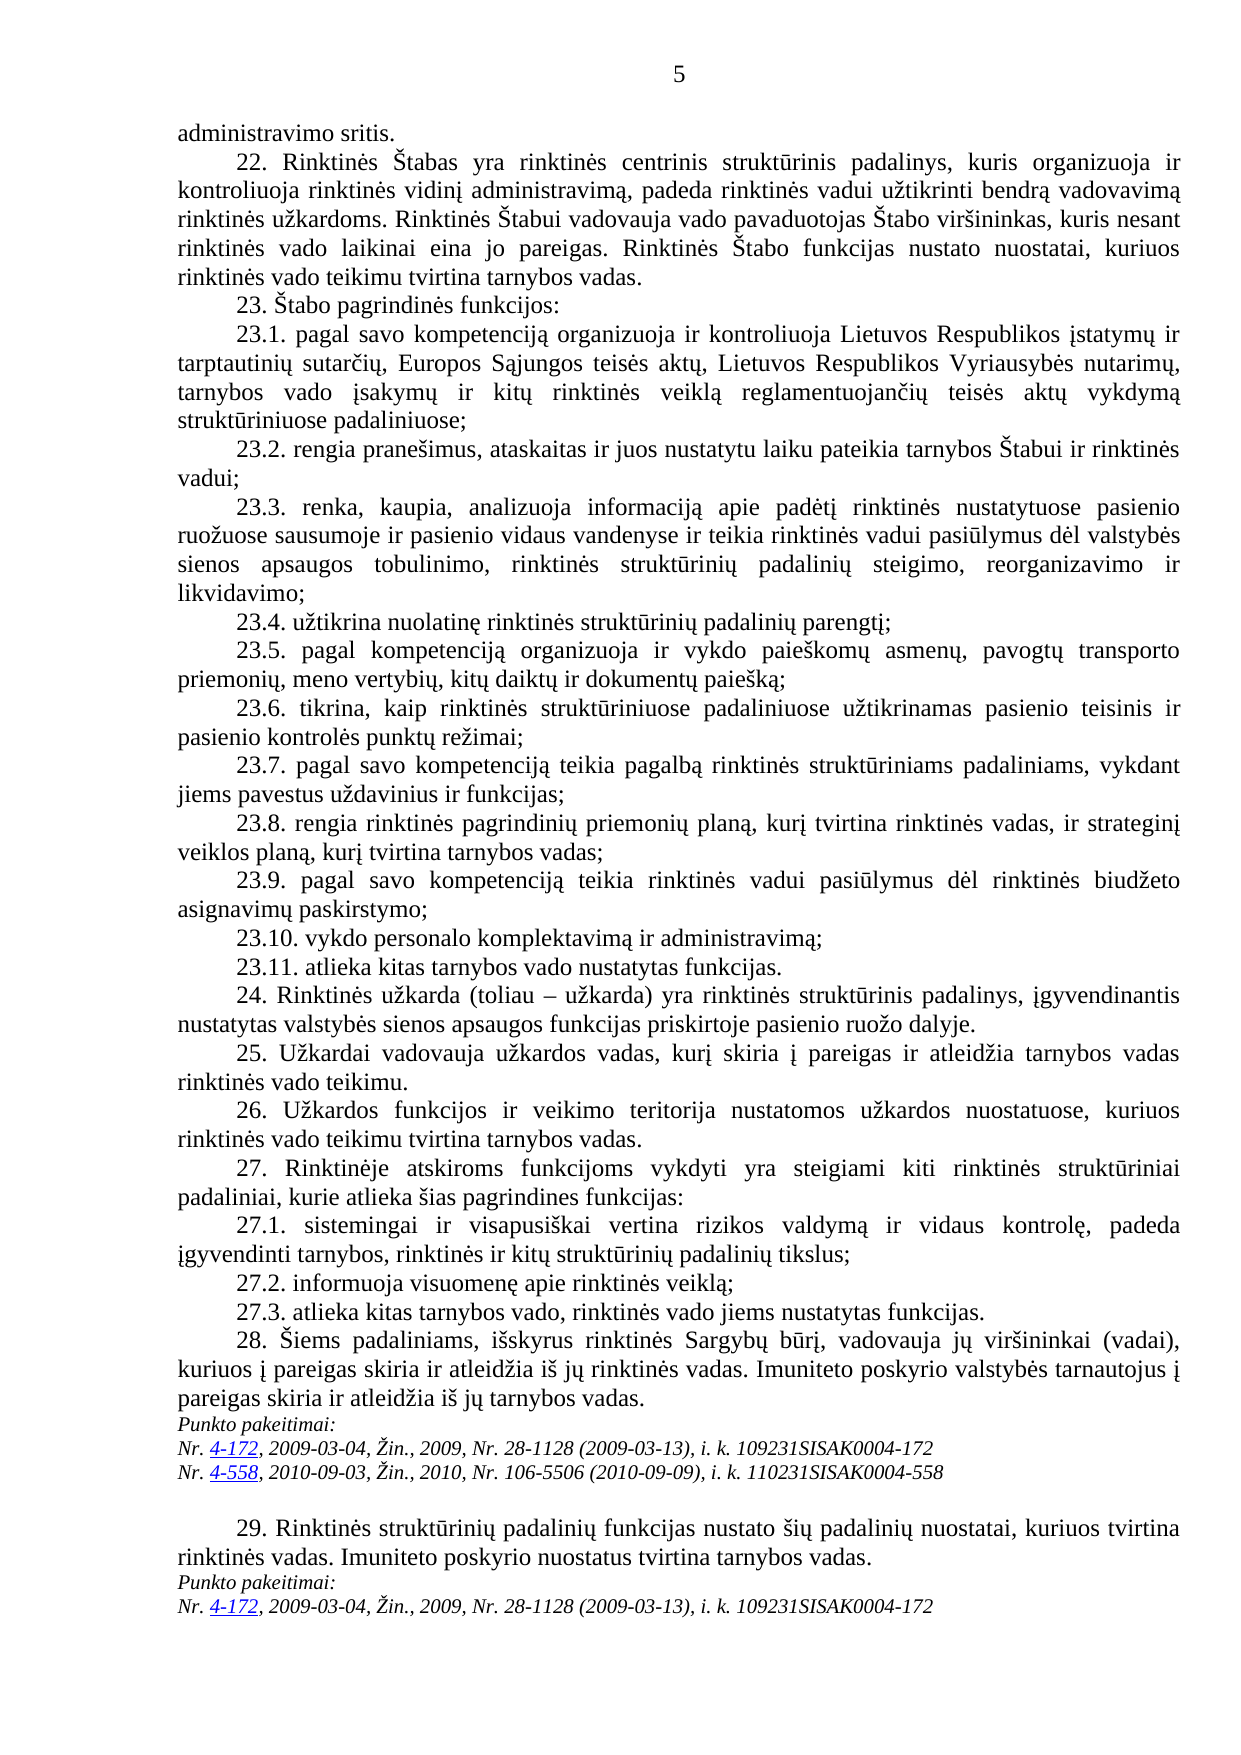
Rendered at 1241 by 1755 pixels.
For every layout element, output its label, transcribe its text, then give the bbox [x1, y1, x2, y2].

text Nr. 4-558, 2010-09-03, Žin., 2010, Nr. 106-5506 (2010-09-09), i. k. 110231SISAK0004-558 [177, 1460, 1181, 1484]
text 26. Užkardos funkcijos ir veikimo teritorija nustatomos užkardos nuostatuose, kuriuos rinktinės vado teikimu tvirtina tarnybos vadas. [177, 1096, 1181, 1153]
text 23.3. renka, kaupia, analizuoja informaciją apie padėtį rinktinės nustatytuose pasienio ruožuose sausumoje ir pasienio vidaus vandenyse ir teikia rinktinės vadui pasiūlymus dėl valstybės sienos apsaugos tobulinimo, rinktinės struktūrinių padalinių steigimo, reorganizavimo ir likvidavimo; [177, 492, 1181, 607]
text 23.2. rengia pranešimus, ataskaitas ir juos nustatytu laiku pateikia tarnybos Štabui ir rinktinės vadui; [177, 434, 1181, 492]
text 29. Rinktinės struktūrinių padalinių funkcijas nustato šių padalinių nuostatai, kuriuos tvirtina rinktinės vadas. Imuniteto poskyrio nuostatus tvirtina tarnybos vadas. [177, 1513, 1181, 1570]
text 27.1. sistemingai ir visapusiškai vertina rizikos valdymą ir vidaus kontrolę, padeda įgyvendinti tarnybos, rinktinės ir kitų struktūrinių padalinių tikslus; [177, 1211, 1181, 1268]
text 28. Šiems padaliniams, išskyrus rinktinės Sargybų būrį, vadovauja jų viršininkai (vadai), kuriuos į pareigas skiria ir atleidžia iš jų rinktinės vadas. Imuniteto poskyrio valstybės tarnautojus į pareigas skiria ir atleidžia iš jų tarnybos vadas. [177, 1326, 1181, 1412]
text Punkto pakeitimai: [177, 1570, 1181, 1594]
text administravimo sritis. [177, 118, 1181, 147]
text 25. Užkardai vadovauja užkardos vadas, kurį skiria į pareigas ir atleidžia tarnybos vadas rinktinės vado teikimu. [177, 1038, 1181, 1096]
text 23. Štabo pagrindinės funkcijos: [177, 291, 1181, 319]
text 23.8. rengia rinktinės pagrindinių priemonių planą, kurį tvirtina rinktinės vadas, ir strateginį veiklos planą, kurį tvirtina tarnybos vadas; [177, 808, 1181, 866]
text 24. Rinktinės užkarda (toliau – užkarda) yra rinktinės struktūrinis padalinys, įgyvendinantis nustatytas valstybės sienos apsaugos funkcijas priskirtoje pasienio ruožo dalyje. [177, 981, 1181, 1038]
text 23.6. tikrina, kaip rinktinės struktūriniuose padaliniuose užtikrinamas pasienio teisinis ir pasienio kontrolės punktų režimai; [177, 693, 1181, 751]
text 23.7. pagal savo kompetenciją teikia pagalbą rinktinės struktūriniams padaliniams, vykdant jiems pavestus uždavinius ir funkcijas; [177, 751, 1181, 808]
text 27.3. atlieka kitas tarnybos vado, rinktinės vado jiems nustatytas funkcijas. [177, 1297, 1181, 1326]
text 23.10. vykdo personalo komplektavimą ir administravimą; [177, 923, 1181, 952]
text Punkto pakeitimai: [177, 1412, 1181, 1436]
text 23.11. atlieka kitas tarnybos vado nustatytas funkcijas. [177, 952, 1181, 981]
text 23.1. pagal savo kompetenciją organizuoja ir kontroliuoja Lietuvos Respublikos įstatymų ir tarptautinių sutarčių, Europos Sąjungos teisės aktų, Lietuvos Respublikos Vyriausybės nutarimų, tarnybos vado įsakymų ir kitų rinktinės veiklą reglamentuojančių teisės aktų vykdymą struktūriniuose padaliniuose; [177, 319, 1181, 434]
text 27. Rinktinėje atskiroms funkcijoms vykdyti yra steigiami kiti rinktinės struktūriniai padaliniai, kurie atlieka šias pagrindines funkcijas: [177, 1153, 1181, 1211]
text 23.4. užtikrina nuolatinę rinktinės struktūrinių padalinių parengtį; [177, 607, 1181, 636]
text 23.9. pagal savo kompetenciją teikia rinktinės vadui pasiūlymus dėl rinktinės biudžeto asignavimų paskirstymo; [177, 866, 1181, 923]
text 23.5. pagal kompetenciją organizuoja ir vykdo paieškomų asmenų, pavogtų transporto priemonių, meno vertybių, kitų daiktų ir dokumentų paiešką; [177, 636, 1181, 693]
text Nr. 4-172, 2009-03-04, Žin., 2009, Nr. 28-1128 (2009-03-13), i. k. 109231SISAK0004-172 [177, 1436, 1181, 1460]
text Nr. 4-172, 2009-03-04, Žin., 2009, Nr. 28-1128 (2009-03-13), i. k. 109231SISAK0004-172 [177, 1594, 1181, 1618]
text 22. Rinktinės Štabas yra rinktinės centrinis struktūrinis padalinys, kuris organizuoja ir kontroliuoja rinktinės vidinį administravimą, padeda rinktinės vadui užtikrinti bendrą vadovavimą rinktinės užkardoms. Rinktinės Štabui vadovauja vado pavaduotojas Štabo viršininkas, kuris nesant rinktinės vado laikinai eina jo pareigas. Rinktinės Štabo funkcijas nustato nuostatai, kuriuos rinktinės vado teikimu tvirtina tarnybos vadas. [177, 147, 1181, 291]
text 27.2. informuoja visuomenę apie rinktinės veiklą; [177, 1268, 1181, 1297]
